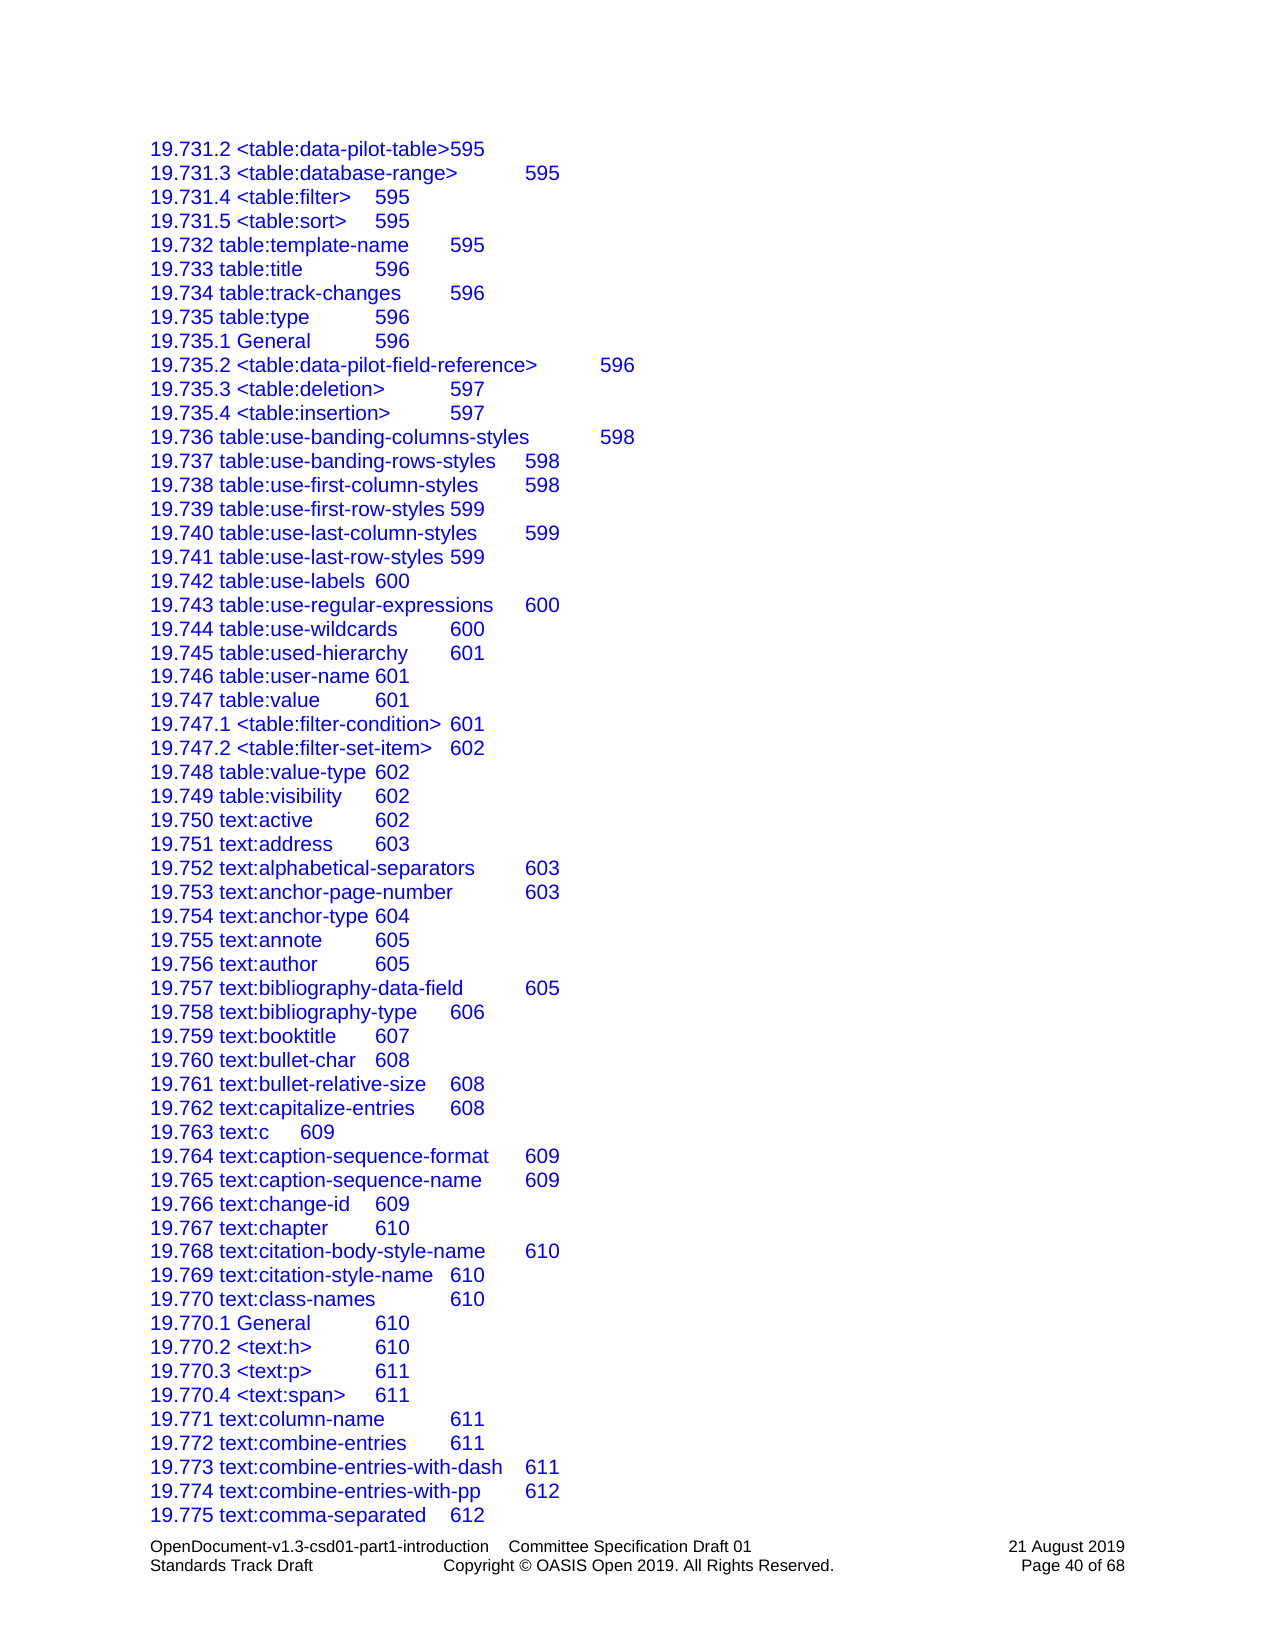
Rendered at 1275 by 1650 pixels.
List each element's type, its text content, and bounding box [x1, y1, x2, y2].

text 19.772 text:combine-entries 611 [150, 1431, 1125, 1455]
text 19.733 table:title 596 [150, 257, 1125, 281]
text 19.750 text:active 602 [150, 808, 1125, 832]
text 19.735 table:type 596 [150, 305, 1125, 329]
text 19.758 text:bibliography-type 606 [150, 1000, 1125, 1024]
text 19.752 text:alphabetical-separators 603 [150, 856, 1125, 880]
text 19.731.3 <table:database-range> 595 [150, 161, 1125, 185]
text 19.748 table:value-type 602 [150, 760, 1125, 784]
text 19.760 text:bullet-char 608 [150, 1048, 1125, 1072]
text 19.755 text:annote 605 [150, 928, 1125, 952]
text 19.731.4 <table:filter> 595 [150, 185, 1125, 209]
text 19.735.2 <table:data-pilot-field-reference> 596 [150, 353, 1125, 377]
text 19.743 table:use-regular-expressions 600 [150, 592, 1125, 616]
text 19.771 text:column-name 611 [150, 1407, 1125, 1431]
text 19.770 text:class-names 610 [150, 1287, 1125, 1311]
text 19.751 text:address 603 [150, 832, 1125, 856]
text 19.747 table:value 601 [150, 688, 1125, 712]
text 19.753 text:anchor-page-number 603 [150, 880, 1125, 904]
text 19.738 table:use-first-column-styles 598 [150, 473, 1125, 497]
text 19.774 text:combine-entries-with-pp 612 [150, 1479, 1125, 1503]
text 19.766 text:change-id 609 [150, 1191, 1125, 1215]
text 19.731.2 <table:data-pilot-table> 595 [150, 137, 1125, 161]
text 19.735.4 <table:insertion> 597 [150, 401, 1125, 425]
text 19.770.1 General 610 [150, 1311, 1125, 1335]
text 19.749 table:visibility 602 [150, 784, 1125, 808]
text 19.754 text:anchor-type 604 [150, 904, 1125, 928]
text 19.747.2 <table:filter-set-item> 602 [150, 736, 1125, 760]
text 19.742 table:use-labels 600 [150, 568, 1125, 592]
text 19.756 text:author 605 [150, 952, 1125, 976]
text 19.739 table:use-first-row-styles 599 [150, 497, 1125, 521]
text 19.744 table:use-wildcards 600 [150, 616, 1125, 640]
text 19.759 text:booktitle 607 [150, 1024, 1125, 1048]
text 19.761 text:bullet-relative-size 608 [150, 1072, 1125, 1096]
text 19.769 text:citation-style-name 610 [150, 1263, 1125, 1287]
text 19.732 table:template-name 595 [150, 233, 1125, 257]
text 19.773 text:combine-entries-with-dash 611 [150, 1455, 1125, 1479]
text 19.768 text:citation-body-style-name 610 [150, 1239, 1125, 1263]
text 19.734 table:track-changes 596 [150, 281, 1125, 305]
text 19.731.5 <table:sort> 595 [150, 209, 1125, 233]
text 19.736 table:use-banding-columns-styles 598 [150, 425, 1125, 449]
text 19.770.4 <text:span> 611 [150, 1383, 1125, 1407]
text 19.763 text:c 609 [150, 1119, 1125, 1143]
text 19.741 table:use-last-row-styles 599 [150, 544, 1125, 568]
text 19.770.3 <text:p> 611 [150, 1359, 1125, 1383]
text 19.770.2 <text:h> 610 [150, 1335, 1125, 1359]
text 19.765 text:caption-sequence-name 609 [150, 1167, 1125, 1191]
text 19.747.1 <table:filter-condition> 601 [150, 712, 1125, 736]
text 19.740 table:use-last-column-styles 599 [150, 521, 1125, 544]
text 19.746 table:user-name 601 [150, 664, 1125, 688]
text 19.762 text:capitalize-entries 608 [150, 1096, 1125, 1119]
text 19.735.3 <table:deletion> 597 [150, 377, 1125, 401]
text 19.764 text:caption-sequence-format 609 [150, 1143, 1125, 1167]
text 19.735.1 General 596 [150, 329, 1125, 353]
text 19.775 text:comma-separated 612 [150, 1503, 1125, 1527]
text 19.757 text:bibliography-data-field 605 [150, 976, 1125, 1000]
text 19.737 table:use-banding-rows-styles 598 [150, 449, 1125, 473]
text 19.767 text:chapter 610 [150, 1215, 1125, 1239]
text 19.745 table:used-hierarchy 601 [150, 640, 1125, 664]
